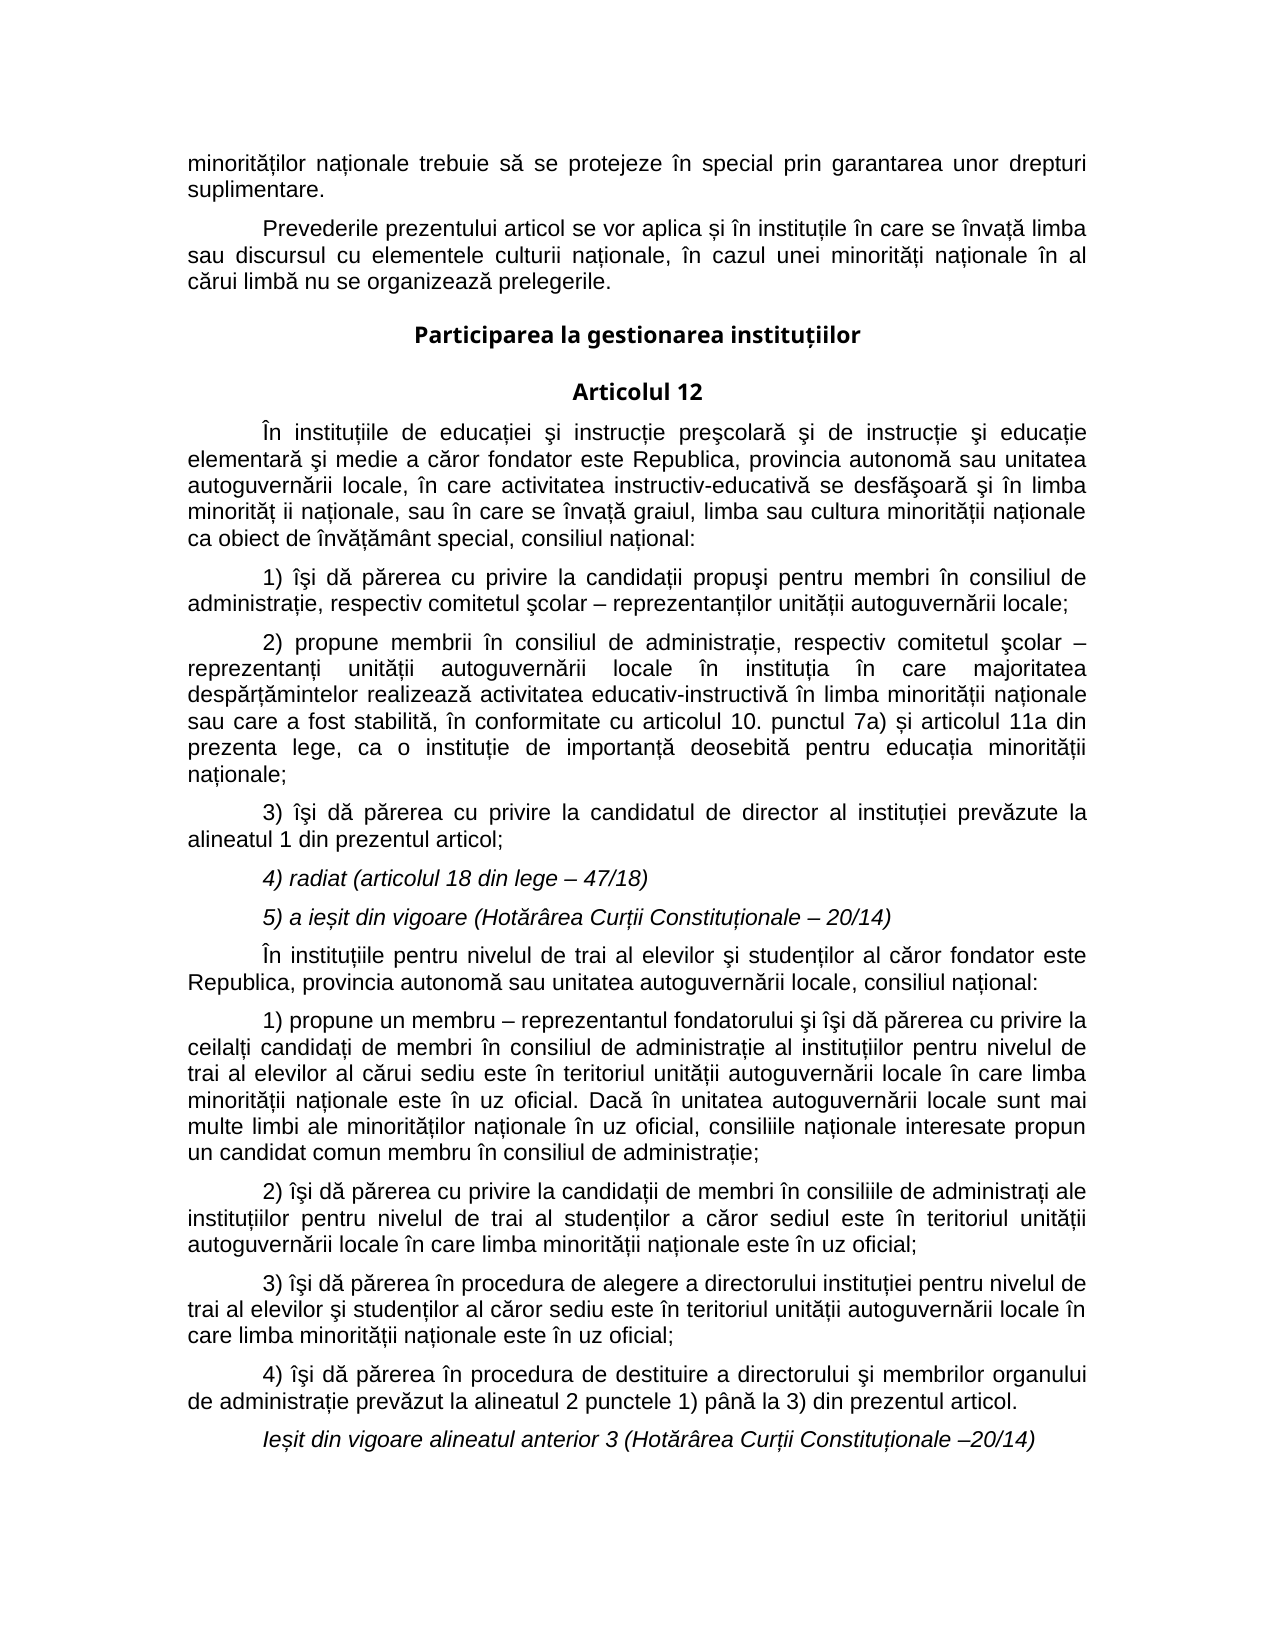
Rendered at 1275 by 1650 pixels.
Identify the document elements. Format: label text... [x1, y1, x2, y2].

text Prevederile prezentului articol se vor aplica și în instituțile în care se învață limba sau discursul cu elementele culturii naționale, în cazul unei minorități naționale în al cărui limbă nu se organizează prelegerile. [187, 215, 1087, 294]
text 4) îşi dă părerea în procedura de destituire a directorului şi membrilor organului de administrație prevăzut la alineatul 2 punctele 1) până la 3) din prezentul articol. [187, 1361, 1087, 1414]
text În instituțiile de educației şi instrucție preşcolară şi de instrucție şi educație elementară şi medie a căror fondator este Republica, provincia autonomă sau unitatea autoguvernării locale, în care activitatea instructiv-educativă se desfăşoară şi în limba minorităț ii naționale, sau în care se învață graiul, limba sau cultura minorității naționale ca obiect de învățământ special, consiliul național: [187, 419, 1087, 551]
text În instituțiile pentru nivelul de trai al elevilor şi studenților al căror fondator este Republica, provincia autonomă sau unitatea autoguvernării locale, consiliul național: [187, 942, 1087, 995]
text 3) îşi dă părerea cu privire la candidatul de director al instituției prevăzute la alineatul 1 din prezentul articol; [187, 799, 1087, 852]
text 1) îşi dă părerea cu privire la candidații propuşi pentru membri în consiliul de administrație, respectiv comitetul şcolar – reprezentanților unității autoguvernării locale; [187, 563, 1087, 616]
text 2) îşi dă părerea cu privire la candidații de membri în consiliile de administrați ale instituțiilor pentru nivelul de trai al studenților a căror sediul este în teritoriul unității autoguvernării locale în care limba minorității naționale este în uz oficial; [187, 1178, 1087, 1257]
text minorităților naționale trebuie să se protejeze în special prin garantarea unor drepturi suplimentare. [187, 150, 1087, 203]
text Participarea la gestionarea instituțiilor [262, 319, 1012, 351]
text Articolul 12 [262, 376, 1012, 407]
text 2) propune membrii în consiliul de administrație, respectiv comitetul şcolar – reprezentanți unității autoguvernării locale în instituția în care majoritatea despărțămintelor realizează activitatea educativ-instructivă în limba minorității naționale sau care a fost stabilită, în conformitate cu articolul 10. punctul 7a) și articolul 11a din prezenta lege, ca o instituție de importanță deosebită pentru educația minorității naționale; [187, 629, 1087, 787]
text 3) îşi dă părerea în procedura de alegere a directorului instituției pentru nivelul de trai al elevilor şi studenților al căror sediu este în teritoriul unității autoguvernării locale în care limba minorității naționale este în uz oficial; [187, 1270, 1087, 1349]
text 5) a ieșit din vigoare (Hotărârea Curții Constituționale – 20/14) [187, 903, 1087, 930]
text 4) radiat (articolul 18 din lege – 47/18) [187, 864, 1087, 891]
text 1) propune un membru – reprezentantul fondatorului şi îşi dă părerea cu privire la ceilalți candidați de membri în consiliul de administrație al instituțiilor pentru nivelul de trai al elevilor al cărui sediu este în teritoriul unității autoguvernării locale în care limba minorității naționale este în uz oficial. Dacă în unitatea autoguvernării locale sunt mai multe limbi ale minorităților naționale în uz oficial, consiliile naționale interesate propun un candidat comun membru în consiliul de administrație; [187, 1007, 1087, 1166]
text Ieșit din vigoare alineatul anterior 3 (Hotărârea Curții Constituționale –20/14) [187, 1426, 1087, 1453]
